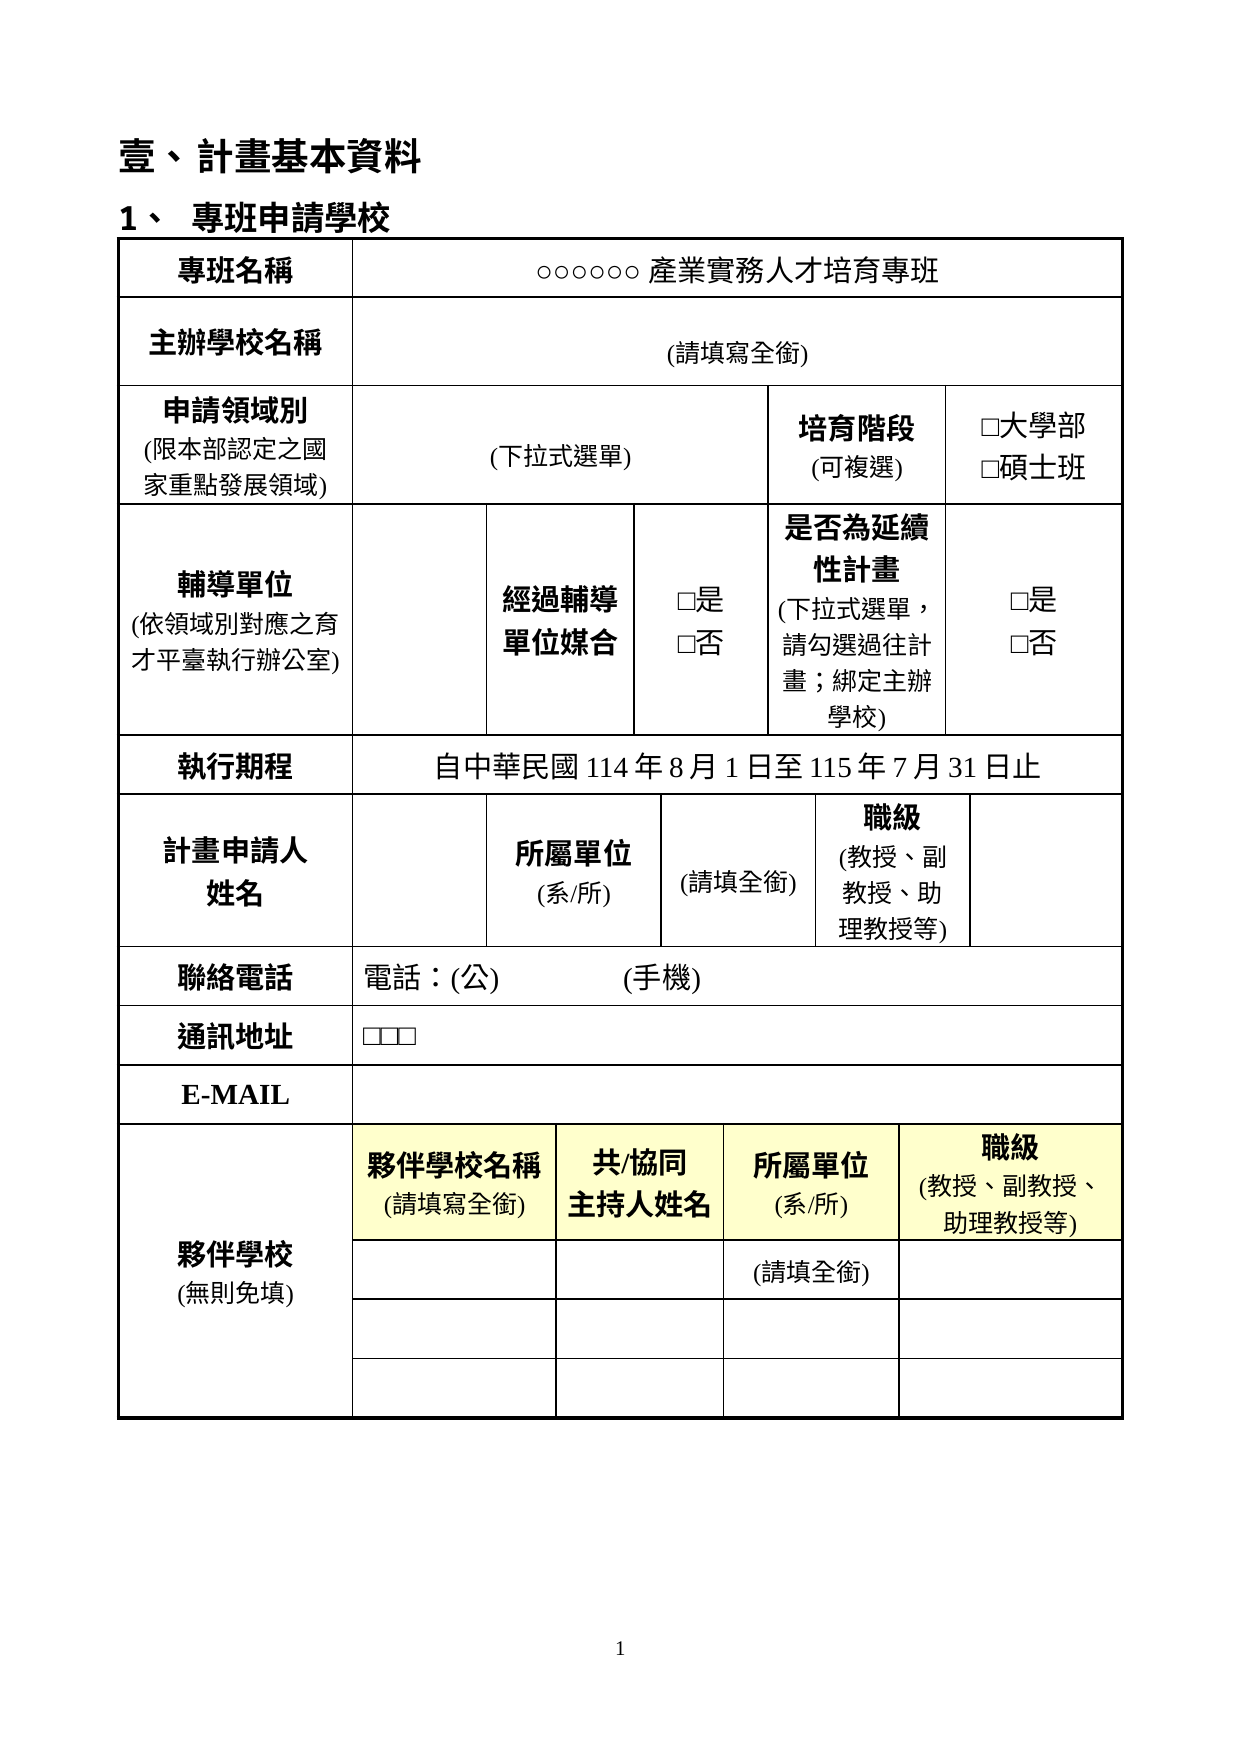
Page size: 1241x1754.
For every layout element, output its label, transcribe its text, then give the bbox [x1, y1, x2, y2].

table_cell [557, 1300, 723, 1357]
table_cell [900, 1241, 1121, 1298]
table_cell 所屬單位 (系/所) [724, 1125, 898, 1239]
table_cell (下拉式選單) [353, 386, 767, 503]
table_cell 輔導單位 (依領域別對應之育才平臺執行辦公室) [120, 505, 352, 734]
table_header 專班名稱 [120, 240, 352, 296]
table_cell 執行期程 [120, 736, 352, 793]
table_cell (請填寫全銜) [353, 298, 1121, 385]
table_cell [900, 1300, 1121, 1357]
table_cell [353, 1241, 555, 1298]
table_cell [353, 1066, 1121, 1123]
table_cell 自中華民國114年8月1日至115年7月31日止 [353, 736, 1121, 793]
table_cell 計畫申請人 姓名 [120, 795, 352, 946]
table_cell [971, 795, 1121, 946]
table_cell 是否為延續性計畫 (下拉式選單，請勾選過往計畫；綁定主辦學校) [769, 505, 945, 734]
table_cell □是 □否 [946, 505, 1121, 734]
table_cell [353, 1300, 555, 1357]
table_cell 夥伴學校名稱 (請填寫全銜) [353, 1125, 555, 1239]
table_cell 經過輔導單位媒合 [487, 505, 633, 734]
table_cell 夥伴學校 (無則免填) [120, 1125, 352, 1416]
table_cell [900, 1359, 1121, 1416]
table_cell [724, 1300, 898, 1357]
table_cell 培育階段 (可複選) [769, 386, 945, 503]
table_cell E-MAIL [120, 1066, 352, 1123]
table_cell 申請領域別 (限本部認定之國家重點發展領域) [120, 386, 352, 503]
table_cell [353, 505, 486, 734]
table_cell 聯絡電話 [120, 947, 352, 1005]
table_cell [724, 1359, 898, 1416]
table_cell 電話：(公) (手機) [353, 947, 1121, 1005]
table_cell (請填全銜) [724, 1241, 898, 1298]
list 計畫基本資料 [118, 112, 1122, 175]
table_cell □□□ [353, 1006, 1121, 1064]
table_cell □是 □否 [635, 505, 767, 734]
table_cell □大學部 □碩士班 [946, 386, 1121, 503]
list 專班申請學校 [118, 175, 1122, 237]
table_cell [353, 1359, 555, 1416]
table_cell 主辦學校名稱 [120, 298, 352, 385]
table_cell [353, 795, 486, 946]
table_cell 共/協同 主持人姓名 [557, 1125, 723, 1239]
table_cell 通訊地址 [120, 1006, 352, 1064]
table_cell 職級 (教授、副教授、助理教授等) [816, 795, 969, 946]
table_cell [557, 1241, 723, 1298]
table_cell (請填全銜) [662, 795, 815, 946]
table_cell 職級 (教授、副教授、助理教授等) [900, 1125, 1121, 1239]
table_header ○○○○○○ 產業實務人才培育專班 [353, 240, 1121, 296]
table_cell [557, 1359, 723, 1416]
table_cell 所屬單位 (系/所) [487, 795, 660, 946]
